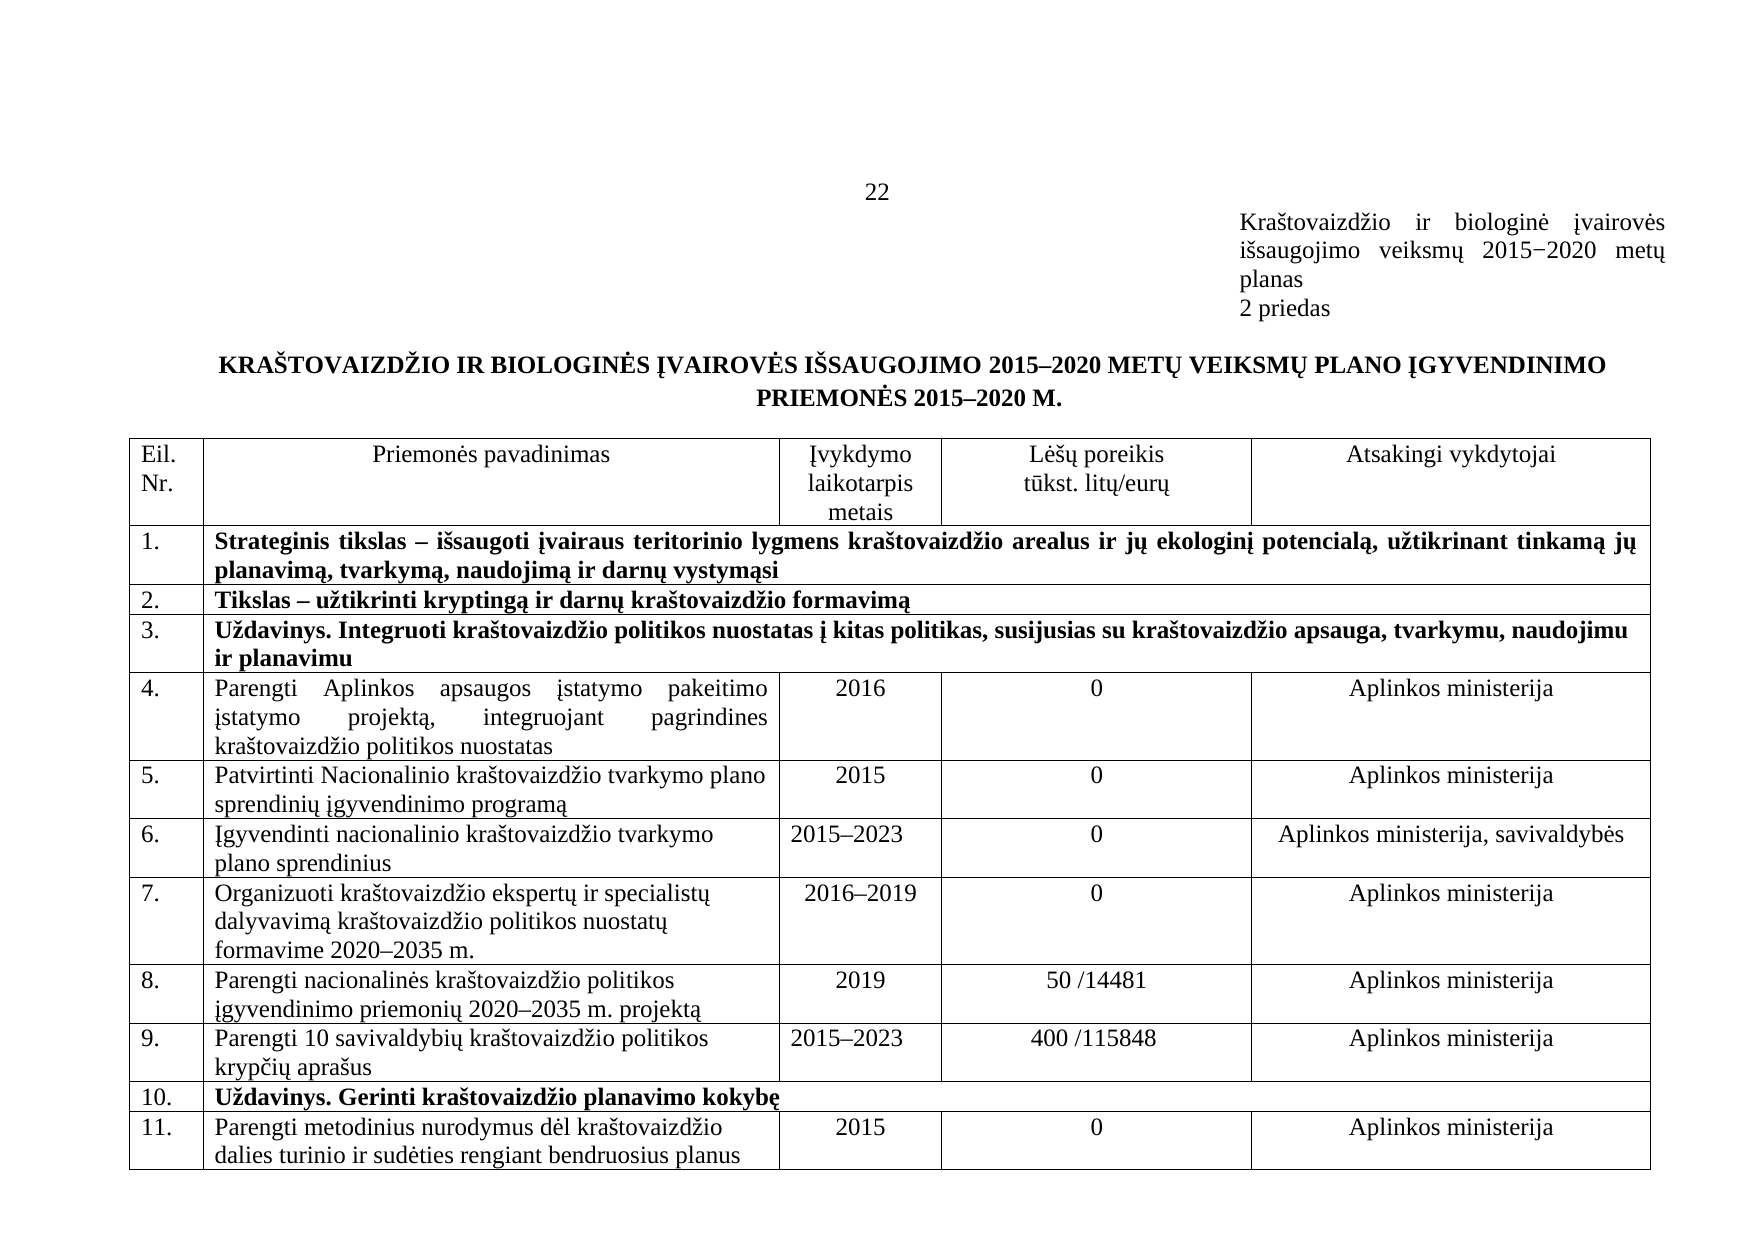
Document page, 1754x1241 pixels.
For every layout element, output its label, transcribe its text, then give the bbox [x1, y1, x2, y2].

table_cell Aplinkos ministerija [1252, 878, 1650, 964]
table_cell 5. [130, 761, 203, 818]
table_cell 50 /14481 [942, 965, 1251, 1022]
table_cell 6. [130, 819, 203, 877]
table_cell 3. [130, 615, 203, 672]
table_cell 2015 [780, 761, 941, 818]
table_cell 2019 [780, 965, 941, 1022]
table_cell Tikslas – užtikrinti kryptingą ir darnų kraštovaizdžio formavimą [204, 585, 1650, 614]
table_header Įvykdymo laikotarpis metais [780, 439, 941, 525]
table_cell 2015–2023 [780, 819, 941, 877]
table_cell Aplinkos ministerija [1252, 673, 1650, 759]
table_cell 1. [130, 526, 203, 584]
text Kraštovaizdžio ir biologinė įvairovės išsaugojimo veiksmų 2015−2020 metų planas [1239, 207, 1665, 293]
table_cell Parengti Aplinkos apsaugos įstatymo pakeitimo įstatymo projektą, integruojant pagrindines kraštovaizdžio politikos nuostatas [204, 673, 779, 759]
table_cell 2015 [780, 1112, 941, 1169]
table_cell Uždavinys. Integruoti kraštovaizdžio politikos nuostatas į kitas politikas, susijusias su kraštovaizdžio apsauga, tvarkymu, naudojimu ir planavimu [204, 615, 1650, 672]
table_cell Aplinkos ministerija [1252, 1112, 1650, 1169]
table_cell 0 [942, 878, 1251, 964]
table_cell 2015–2023 [780, 1024, 941, 1081]
table_cell Aplinkos ministerija [1252, 1024, 1650, 1081]
table_cell Organizuoti kraštovaizdžio ekspertų ir specialistų dalyvavimą kraštovaizdžio politikos nuostatų formavime 2020–2035 m. [204, 878, 779, 964]
table_cell 400 /115848 [942, 1024, 1251, 1081]
text KRAŠTOVAIZDŽIO IR BioLOGINĖS ĮVAIROVĖS IŠSAUGOJIMO 2015–2020 METŲ VEIKSMŲ pLANO įgyvendinimo PRIEMONĖS 2015–2020 m. [159, 350, 1665, 412]
table_cell 8. [130, 965, 203, 1022]
table_cell 2016–2019 [780, 878, 941, 964]
table_cell 10. [130, 1082, 203, 1111]
table_cell 0 [942, 673, 1251, 759]
table_cell 2016 [780, 673, 941, 759]
table_header Atsakingi vykdytojai [1252, 439, 1650, 525]
table_header Eil.Nr. [130, 439, 203, 525]
table_cell Aplinkos ministerija [1252, 965, 1650, 1022]
table_cell 4. [130, 673, 203, 759]
table_cell Aplinkos ministerija [1252, 761, 1650, 818]
table_cell Uždavinys. Gerinti kraštovaizdžio planavimo kokybę [204, 1082, 1650, 1111]
table_cell 7. [130, 878, 203, 964]
table_cell Strateginis tikslas – išsaugoti įvairaus teritorinio lygmens kraštovaizdžio arealus ir jų ekologinį potencialą, užtikrinant tinkamą jų planavimą, tvarkymą, naudojimą ir darnų vystymąsi [204, 526, 1650, 584]
table_cell 9. [130, 1024, 203, 1081]
table_header Priemonės pavadinimas [204, 439, 779, 525]
text 2 priedas [1239, 293, 1665, 322]
table_cell 0 [942, 819, 1251, 877]
table_cell Patvirtinti Nacionalinio kraštovaizdžio tvarkymo plano sprendinių įgyvendinimo programą [204, 761, 779, 818]
table_cell Parengti nacionalinės kraštovaizdžio politikos įgyvendinimo priemonių 2020–2035 m. projektą [204, 965, 779, 1022]
table_header Lėšų poreikis tūkst. litų/eurų [942, 439, 1251, 525]
table_cell 0 [942, 761, 1251, 818]
table_cell 11. [130, 1112, 203, 1169]
table_cell Aplinkos ministerija, savivaldybės [1252, 819, 1650, 877]
table_cell Parengti metodinius nurodymus dėl kraštovaizdžio dalies turinio ir sudėties rengiant bendruosius planus [204, 1112, 779, 1169]
table_cell 2. [130, 585, 203, 614]
table_cell Parengti 10 savivaldybių kraštovaizdžio politikos krypčių aprašus [204, 1024, 779, 1081]
table_cell Įgyvendinti nacionalinio kraštovaizdžio tvarkymo plano sprendinius [204, 819, 779, 877]
table_cell 0 [942, 1112, 1251, 1169]
